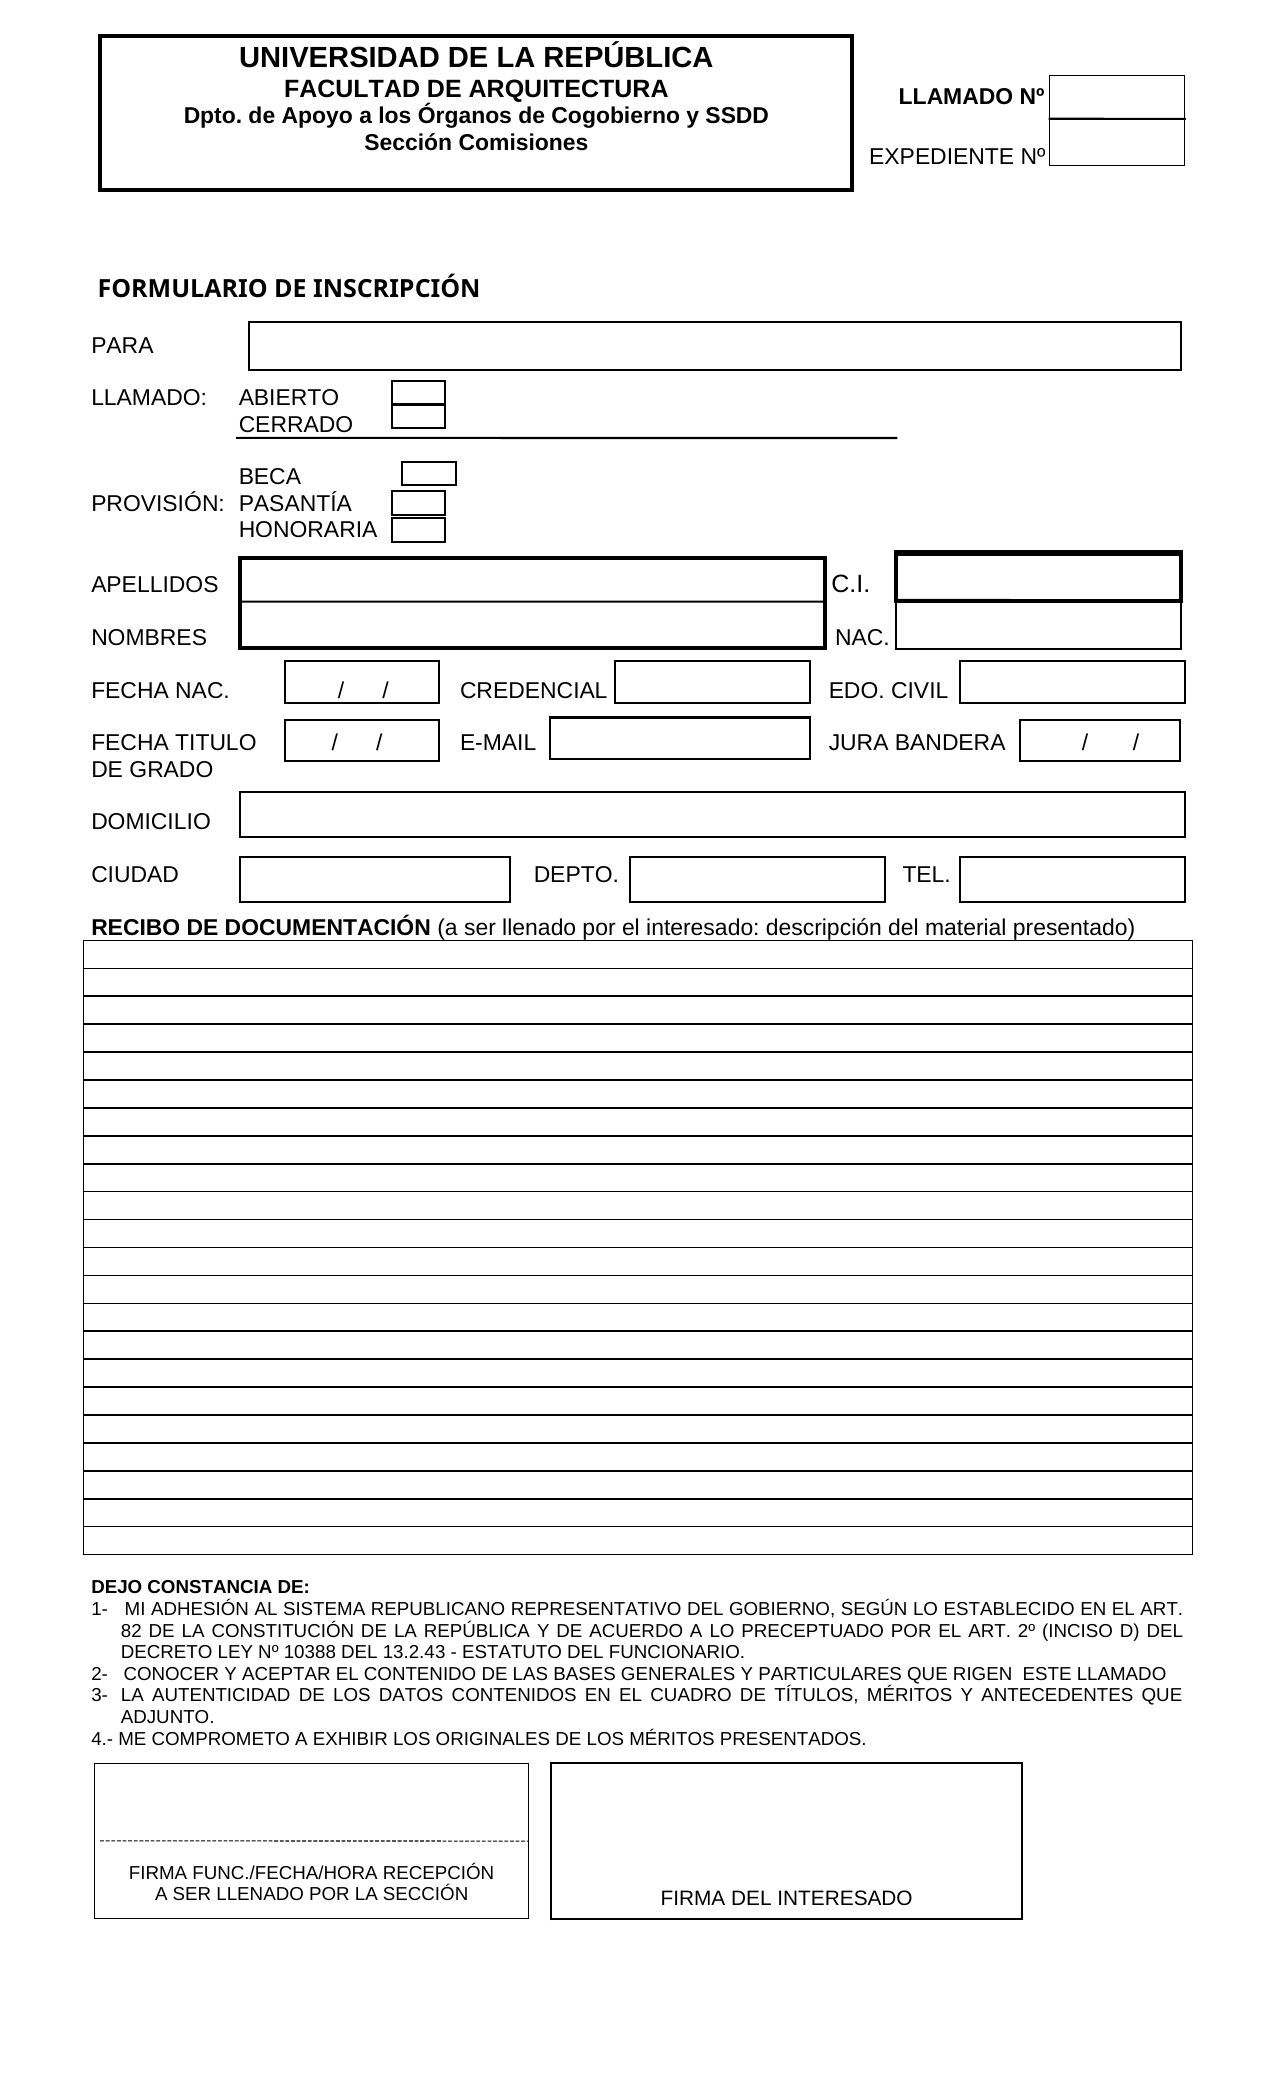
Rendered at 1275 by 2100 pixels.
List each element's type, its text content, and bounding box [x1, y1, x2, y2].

table_cell [84, 1248, 1192, 1274]
table_cell [84, 1444, 1192, 1470]
text 2- CONOCER Y ACEPTAR EL CONTENIDO DE LAS BASES GENERALES Y PARTICULARES QUE RIGEN ESTE LLAMADO [91, 1663, 1184, 1684]
text Sección Comisiones [104, 129, 848, 155]
text CREDENCIAL [440, 677, 614, 703]
text A SER LLENADO POR LA SECCIÓN [97, 1883, 526, 1905]
text LLAMADO Nº [854, 83, 1049, 109]
text CERRADO [91, 411, 1184, 437]
text DEJO CONSTANCIA DE: [91, 1576, 1184, 1598]
table_cell [84, 1527, 1192, 1554]
text / / [286, 729, 438, 756]
table_cell [84, 1388, 1192, 1414]
text NOMBRES [91, 624, 238, 650]
text [446, 490, 1184, 516]
table_header [84, 941, 1192, 967]
text [898, 569, 1179, 597]
table_cell [84, 1081, 1192, 1107]
text BECA [91, 463, 1184, 490]
text [446, 384, 1184, 411]
text CIUDAD DEPTO. TEL. [91, 861, 1184, 914]
text [242, 569, 823, 597]
table_cell [84, 1109, 1192, 1135]
table_cell [84, 1332, 1192, 1358]
table_cell [84, 1053, 1192, 1079]
text 4.- ME COMPROMETO A EXHIBIR LOS ORIGINALES DE LOS MÉRITOS PRESENTADOS. [91, 1727, 1184, 1749]
subtitle FORMULARIO DE INSCRIPCIÓN [91, 271, 1184, 305]
text Dpto. de Apoyo a los Órganos de Cogobierno y SSDD [104, 102, 848, 129]
text NAC. [827, 624, 895, 650]
text LLAMADO: ABIERTO [91, 384, 391, 411]
text / / [286, 677, 438, 702]
text PROVISIÓN: PASANTÍA [91, 490, 391, 516]
text / / [1021, 729, 1179, 756]
table_cell [84, 969, 1192, 995]
text FIRMA DEL INTERESADO [554, 1886, 1019, 1909]
text EDO. CIVIL [811, 677, 959, 703]
text [1050, 83, 1184, 109]
table_cell [84, 1276, 1192, 1302]
table_cell [84, 1416, 1192, 1442]
table_cell [84, 1192, 1192, 1219]
text 3- LA AUTENTICIDAD DE LOS DATOS CONTENIDOS EN EL CUADRO DE TÍTULOS, MÉRITOS Y ANTECEDENTES QUE ADJUNTO. [91, 1684, 1184, 1727]
text DOMICILIO [91, 808, 239, 835]
text EXPEDIENTE Nº [854, 143, 1184, 169]
text 1- MI ADHESIÓN AL SISTEMA REPUBLICANO REPRESENTATIVO DEL GOBIERNO, SEGÚN LO ESTABLECIDO EN EL ART. 82 DE LA CONSTITUCIÓN DE LA REPÚBLICA Y DE ACUERDO A LO PRECEPTUADO POR EL ART. 2º (INCISO D) DEL DECRETO LEY Nº 10388 DEL 13.2.43 - ESTATUTO DEL FUNCIONARIO. [91, 1598, 1184, 1663]
text DE GRADO [91, 756, 1184, 782]
text [250, 332, 1180, 358]
table_cell [84, 1472, 1192, 1498]
table_cell [84, 997, 1192, 1023]
table_cell [84, 1165, 1192, 1191]
text [551, 729, 809, 756]
table_cell [84, 1500, 1192, 1526]
text [961, 677, 1184, 702]
table_cell [84, 1360, 1192, 1386]
text PARA [91, 332, 248, 358]
text RECIBO DE DOCUMENTACIÓN (a ser llenado por el interesado: descripción del material presentado) [91, 914, 1184, 940]
text [102, 143, 850, 169]
text [897, 624, 1180, 648]
text E-MAIL [440, 729, 549, 756]
table_cell [84, 1137, 1192, 1163]
text FECHA TITULO [91, 729, 284, 756]
text UNIVERSIDAD DE LA REPÚBLICA [104, 40, 848, 73]
text APELLIDOS [91, 569, 238, 597]
text C.I. [827, 569, 894, 597]
text [393, 492, 444, 514]
text FECHA NAC. [91, 677, 284, 703]
table_cell [84, 1025, 1192, 1051]
text [616, 677, 809, 702]
text HONORARIA [91, 516, 1184, 542]
text [393, 384, 444, 403]
text [242, 624, 823, 646]
table_cell [84, 1220, 1192, 1247]
text JURA BANDERA [811, 729, 1019, 756]
text FACULTAD DE ARQUITECTURA [104, 73, 848, 102]
text [241, 808, 1184, 835]
table_cell [84, 1304, 1192, 1330]
text FIRMA FUNC./FECHA/HORA RECEPCIÓN [97, 1862, 526, 1883]
